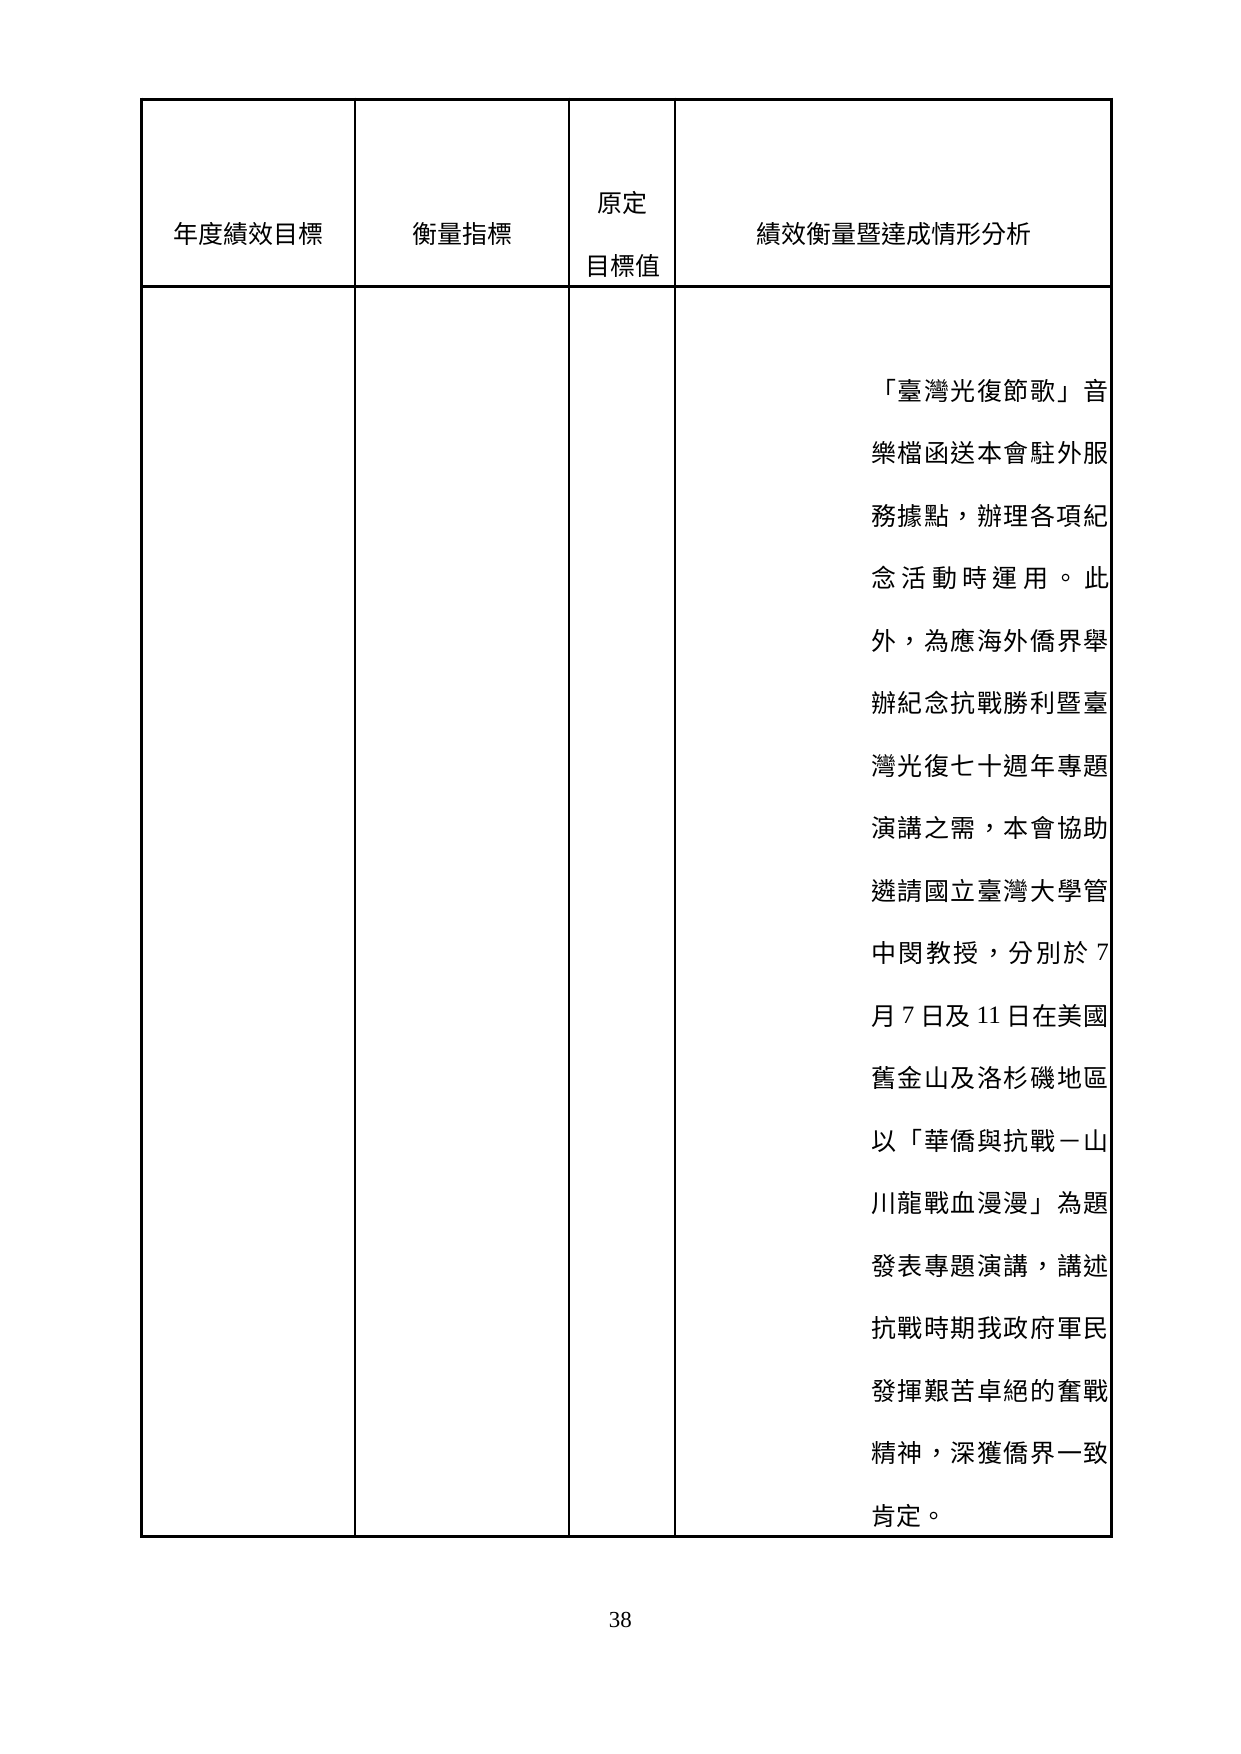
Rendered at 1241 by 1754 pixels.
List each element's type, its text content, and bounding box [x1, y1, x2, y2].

table_header 衡量指標 [356, 101, 568, 285]
table_cell [143, 288, 354, 1535]
table_header 原定 目標值 [570, 101, 674, 285]
table_cell 協導僑團舉辦多元活動，促進僑社和諧及拓展國際交流 結合僑務志工，擴大服務層面 [356, 288, 568, 1535]
table_cell 僑務委員會（僑民處）： 一、為增進僑社團結與向心，104年度協輔僑團舉辦大型洲際性年會活動，以及元旦、春節、國慶等節慶活動，全年超過1,600場次，約124萬8千人次參加，辦理情形如下： 年會活動共40場次，約8千人次參加。 元旦慶祝活動共70場次，約1萬6千人次參加。 春節慶祝活動共907場次，約92萬8千人次參加。 雙十國慶慶祝活動共445場次，約24萬7千人次參加。 抗戰勝利暨臺灣光復七十週年紀念活動共139場次，約4萬9千人次參加。 重要成效說明： 洲際性僑團年會：洲際性僑團年會向為本會與海外僑團互動及交流之重要平臺，更為鞏固友我力量之重要活動，近年來中國大陸謀取友我僑社，態度積極，手法靈活，在中南美洲更是不斷透過親陸人士企圖接辦年會，在海外僑務情勢嚴竣之際，舉辦洲際性年會對凝聚海外僑胞向心，壯大友我力量，擴增僑社橫向交流，甚具效益。此外，各洲際性年會均洽邀國內部會首長就政府之兩岸政策、政經發展等為題發表專題演講，有效增進僑民對國內政經及民主自由進步狀況有所瞭解，本會正副首長亦藉出席活動的機會，聆聽僑界建言，作為政府施政及制定僑務政策之參考。 歐洲華僑團體聯誼會係於民國64年成立，為一具有長期性、愛國性及多功能聯誼性的活動，亦為歐洲僑界最具歷史與規模之洲際性僑團會議，更是海外華人交流之重要平臺，歷經40年寒暑，目前已面臨薪火傳承之關鍵時刻，為因應年會及僑社傳承，104年於希臘舉辦之第41屆歐華年會，首創年會傳承小組機制，透過最近5年主辦僑領作為聯繫窗口，協助指導年會籌備工作，同時結合華裔青少年民俗技藝夏令營活動，鼓勵青少年踴躍參加，促成華裔新生代接棒，俾利歐華年會永續發展。 中美洲暨巴拿馬六國中華、華僑總會聯合總會，於民國55年在薩爾瓦多京城舉行成立大會後，每年在巴拿馬及中美洲六國輪流舉辦該年會及懇親大會，係中美洲傳統華僑團體最具影響力之組織。104年「中美洲暨巴拿馬六國中華、華僑總會聯合總會第50屆年會暨第43次懇親大會」在宏都拉斯舉行，於籌備期間即有部分親中國大陸僑領企圖運作由無邦交關係之哥斯大黎加地區親陸僑團接辦下屆年會暨懇親大會，並事前在哥國舉行先期會議及拜會中國大陸駐哥國大使館。經本會、各駐館及友我僑領妥為因應，104年召開之中美洲年會，堅守循往例於年會期間懸掛中華民國國旗、開閉幕典禮演唱中華民國國歌，以及邀請我政府代表以正式官銜於開閉幕典禮致詞等優良傳統，對鞏固友我力量，凝聚僑界向心，助益甚宏。 近年來中國大陸為謀取友我之舊金山駐美中華總會館、費城中華公所、全美黃氏宗親會及全美余氏宗親會等傳統僑社，不斷透過親陸人士試圖提案排我，在海外僑務情勢嚴峻的此時，益見重視傳統僑社合作的重要性。是以，搭建一個溝通平臺，乃係當前僑務重要工作。本會於65年及69年輔導成立「全美各地中華會館、中華公所聯誼會」及「美洲各地中華會館、中華公所、華僑總會聯誼會」即係全美性質對話場合。「美洲各地中華會館、中華公所、華僑總會聯誼會第28屆年會暨全美各地中華會館、中華公所聯誼會第32屆年會」於8月20日在費城召開，本會委員長應邀出席說明當前僑務政策，以自由民主人權之普世價值爭取對我之認同，同時聽取各埠代表報告當地僑情及僑務建言，並適時回應，彰顯政府對傳統僑社的重視。與會人員發表聯合聲明及上總統致敬電，表達美洲各國僑胞一本愛國初衷，堅決支持中華民國之一貫立場，年會有效穩固美洲各地傳統僑社支持中華民國政府之力量。 節慶活動： 元旦：國旗代表國家，乃團結國民，具有高度政治意涵之標識，由於我國際現況，旅居海外國人及海外僑胞對國旗的認同更是強烈。鑑此，為協助凝聚旅外國人、僑胞向心力及提升我國際能見度，本會每年均責成駐外人員整合海外僑社力量，於中華民國開國紀念日舉辦具愛國意義之元旦升旗活動，海外僑胞透過參加升旗典禮，於隆重國旗歌聲中，看見青天白日滿地紅國旗冉冉升起，對旅居海外僑胞深具意義，除可展現對國家的認同，並可凝聚僑胞向心力。經統計104年全球海外各僑區舉辦元旦升旗活動計70場次，共1,157個僑團、16,423人次參與；在活動內容方面，各地區斟酌僑情特性，邀請僑居地主流社會人士、僑領、友我中國大陸理性學者及學生出席，透過彼等的出席及發言，擴增友我力量。 春節：農曆春節係華人世界最重要的傳統節慶，海外僑團均於春節期間規劃大型活動，齊聚一堂，象徵團聚並共同慶祝此一傳統節慶。經統計104年全球海外各僑區舉辦例如：慶元宵、揮毫比賽、園遊會、團拜、嘉年華會及春宴等活動計907場次，共8,052個僑團、927,542人次參與，另為擴大辦理成效，本會及各地文教中心積極協導海外僑團加強與當地政府或主流團體合作，運用現有展場及活動，介紹我國傳統春節文化，藉由媒體宣傳，促進主流社會對中華民國臺灣之瞭解並提升我國際能見度。 雙十國慶：慶祝雙十國慶是海外華人及旅外僑胞展現支持中華民國的具體表現，同時也是向僑居主流社會宣揚臺灣政經及文化建設發展現況的指標性活動。 為鞏固海外支持中華民國的力量，凝聚僑胞對政府向心，本會於104年訂定「海外僑社辦理慶祝中華民國104年雙十國慶活動計畫綱要」，並以「『一僑區、一特色』輔導我方僑團規劃慶祝活動」、「協導僑界以『創新思維』規劃活動」、「積極鼓勵『華裔青年』參與慶典活動」、「賡續協輔傳統僑社舉辦國慶活動」等4項訴求重點，協導僑界配合國內國慶大會主題－「立足臺灣、放眼國際」規劃慶祝活動，達到海內外同心歡慶國慶之目的。 另因104年適逢抗戰勝利暨臺灣光復七十週年，部分國慶活動結合抗戰主題辦理史料特展及專題演講，以增進僑界對抗戰史實的瞭解。 經統計104年海外（含僑社及官方）舉辦慶祝雙十國慶活動共計445場次，247,331人次參與。至各地區辦理國慶活動之形式包括升旗典禮、國慶遊行、慶祝大會、國慶酒會、嘉年華會、各項體育競賽、專業講座、藝文活動、書畫展覽及文化訪問團等。 紀念抗戰勝利七十週年活動：104年適逢我國對日抗戰勝利暨臺灣光復七十週年，行政院特召集各部會於國內外分別籌辦紀念活動，本會亦配合訂定專案計畫積極協導僑界自發性辦理各項主題活動，以激發僑界愛國心，彰顯華僑對抗戰之付出與貢獻，並讓國際社會及僑界人士瞭解中華民國國軍在二次大戰期間與盟國並肩作戰之事蹟與貢獻，以匡正抗戰史實及掌握話語權，活動內容包括史料特展、專題演講、學術研討、抗戰歌曲比賽與座談等，本會並提供僑界各類抗戰專書、影片或文宣品以充實活動內容，經統計全年度共辦理139場次，約4萬9千人次參加。具體協輔措施如下： 協輔海外辦理抗戰史料巡迴特展暨專題講座：本會協洽國史館、國防部等相關機關提供抗戰勝利史料及圖片，洽商設計製作「向抗戰英雄致敬－紀念抗戰勝利暨臺灣光復七十週年史料特展」展版內容，並將該展版內容電子檔併同國史館提供之「虎躍鷹揚－陳納德與中國抗戰」、國防部提供之「八年抗戰史實紀錄片」等兩部影片，以及南投縣立中興國中所提供之「臺灣光復節歌」音樂檔函送本會駐外服務據點，辦理各項紀念活動時運用。此外，為應海外僑界舉辦紀念抗戰勝利暨臺灣光復七十週年專題演講之需，本會協助遴請國立臺灣大學管中閔教授，分別於7月7日及11日在美國舊金山及洛杉磯地區以「華僑與抗戰－山川龍戰血漫漫」為題發表專題演講，講述抗戰時期我政府軍民發揮艱苦卓絕的奮戰精神，深獲僑界一致肯定。 提供抗戰勝利專書、紀錄片、電影及各類文宣品，提供僑界運用，以充實活動內容：本會洽請國史館提供「戰爭的歷史與記憶－紀念抗戰七十週年國際學術討論會」論文集精華本，以及「破曉時分－抗戰勝利與受降」、「虎躍鷹揚－陳納德與中國抗戰」等紀錄片；洽購聯合報「被遺忘的戰士－抗戰勝利七十週年」專書、中華郵政發行之抗戰系列紀念郵票、臺灣銀行發行之紀念硬幣組合，以及中影公司「八百壯士」、「英烈千秋」及「筧橋英烈傳」等3部抗戰電影之海外播放授權等，並依僑界需求分送至本會36個海外僑務服務據點及各地僑團附設圖書館、中文學校等，於舉辦活動時運用。 辦理「南洋華僑回國機工服務團代表及抗戰華僑先進」回國參訪活動：為感念南洋青年於對日抗戰期間參加「南洋華僑回國機工服務團」，冒著生命危險維持滇緬公路運輸之暢通，保住軍火等戰略物資，成就中華民國國軍抗日勝利的一環。國防部、本會及行政院大陸委員會於104年11月10日至13日共同邀請參與抗戰的南僑機工服務團代表及抗戰華僑先進共23人返國參訪，除安排晉見總統，由總統公開頒發中華民國抗戰勝利紀念章，表彰抗戰有功僑胞對國家之奉獻外，並安排至國民革命忠烈祠獻花致敬及參觀國父紀念館、國立故宮博物院、國史館抗戰史料特展等參訪行程。 僑務委員會（僑民處）： 一、公民參與已成為一股世界潮流，因應海外僑社志願服務需求，本會訂定「結合海外僑務志工體系加強僑務服務工作執行方案」，由本會駐外人員邀集海外僑界熱心人士籌組志願服務團隊，並提供培訓課程，依服務時數核發服務證明及獎勵措施。海外僑務志工之投入，對於提升僑教中心服務品質及能量、協助僑社活動順利舉行或處理緊急事故、增進僑社聯繫互動及爭取主流社會對我國瞭解認同等層面，均有助益。 104年僑務志工參與服務工作約5萬7,600人次，茲將服務項目及發揮效益列舉如下： 協助僑教中心營運，提升服務品質及能量：本會目前於全球成立17處華僑文教服務中心，服務轄區幅員均甚為遼闊且任務繁雜，另囿於本會員額及經費限制，各中心依規模大小原則僅能派駐1至2名駐外僑務秘書及聘用少數雇員，部分僑教中心例行業務如圖書借閱、服務臺輪值、資料分送、簡易問題回答等，在僑務志工熱忱專業之協助下，有效提升服務品質，並提升志工之參與感。另如僑務志工支援僑生申請返臺升學案之報名作業，亦是有效運用僑社人力資源，協助中心推動服務僑民工作之具體實績。 協助大型僑社活動順利舉行，增進僑社互動聯繫：僑社辦理如雙十國慶、春節及元旦升旗、亞裔傳統月、臺灣傳統週等愛國及民俗節慶等大型及年度活動，由於參與人數眾多、活動內容多元及工作項目繁瑣等，需要眾多工作人員之協助，方可克盡其功，透過僑務志工之參與協助，除使活動辦理更為順暢外，由於志工不同社團屬性及背景，亦強化僑社組織橫向聯繫，凝聚僑社向心。 協助中心落實急難救助，關懷弱勢僑胞：因應天災人禍及恐怖攻擊事件頻傳，本會建構海外僑胞緊急通聯機制，由各駐外人員將轄區內重要僑領、志工納入本會「緊急通聯網」並予任務分組，以利於第一時間聯繫災區之旅外僑民(國人)並及時提供必要協助。此外，平時也結合當地志工或相關團體，適時提供僑民求助案件之諮詢與協助。例如：金山灣區僑教中心結合當地慈濟基金會、金山灣區媽媽教室等相關僑團，以及洛杉磯僑教中心結合亞裔社區服務中心、亞太法律服務中心、亞太裔家暴防制聯盟、華埠服務中心、亞太婦女中心等社會福利機構及志工團體，提供弱勢女性僑民求助案件之轉介與諮詢等服務。 引進青年志工，增加與僑社聯結及對國家之認同：鑒於臺灣移民逐年遞減，僑社亟需新血輪加入，本會爰訂定海外青年聯繫輔導計畫，透過多元管道措施，鼓勵在國外出生之青年參與投入僑社活動及工作，目前在許多重要慶典及大型活動中均有僑社生力軍之加入，為僑社注入活力。海外出生成長之青年雖對於僑居國政經文化甚為瞭解，惟對渠等父母之原鄉中華民國臺灣則瞭解不足，透過參與僑社志工，有助於建立其身分認同並提升其與我國之聯結。此外，本會遴邀海外優秀青年返國參訓，透過專題演講、溝通座談及參訪拜會等活動，增進海外青年對國內政經文化發展之瞭解，進而提升其向心力，並渠等於返回僑居地後，鼓勵參與僑社活動或為青年社團領導，積極發揮專業力量，協助我國推展僑務公眾外交。 協助推廣臺灣文化，爭取主流社會認同支持：臺灣移民由於兼具我僑民及僑居國公民身分，具備向主流社會推廣臺灣之優勢，例如休士頓僑教中心文化志工推動Splendor of Taiwan文化導覽計畫，97年4月開辦，截至104年12月止計有331個主流團體及學校，共30,791人次參與中心之文化導覽活動，成功地向主流社區推廣具臺灣特色之中華文化，藉由導覽活動增進主流社會對於臺灣之瞭解，進而認同與支持，係具體而富成效之草根文化外交。為推廣此一文化外交之成功經驗及作法，104年本會有計畫的協導華府、亞特蘭大、芝加哥、金山灣區、洛杉磯、多倫多及橙縣等文教中心推動文化志工導覽計畫，總計104年有2千餘人次志工參與。此外，志工配合各地僑教中心及駐外僑務人員，透過結合在地資源，推動社區服務，如敬老、慈幼、冬令救濟、社區清潔日等，回饋社區，展現人道關懷，提昇臺灣之正面形象。 [676, 288, 1110, 1535]
table_header 績效衡量暨達成情形分析 [676, 101, 1110, 285]
table_cell [570, 288, 674, 1535]
table_header 年度績效目標 [143, 101, 354, 285]
